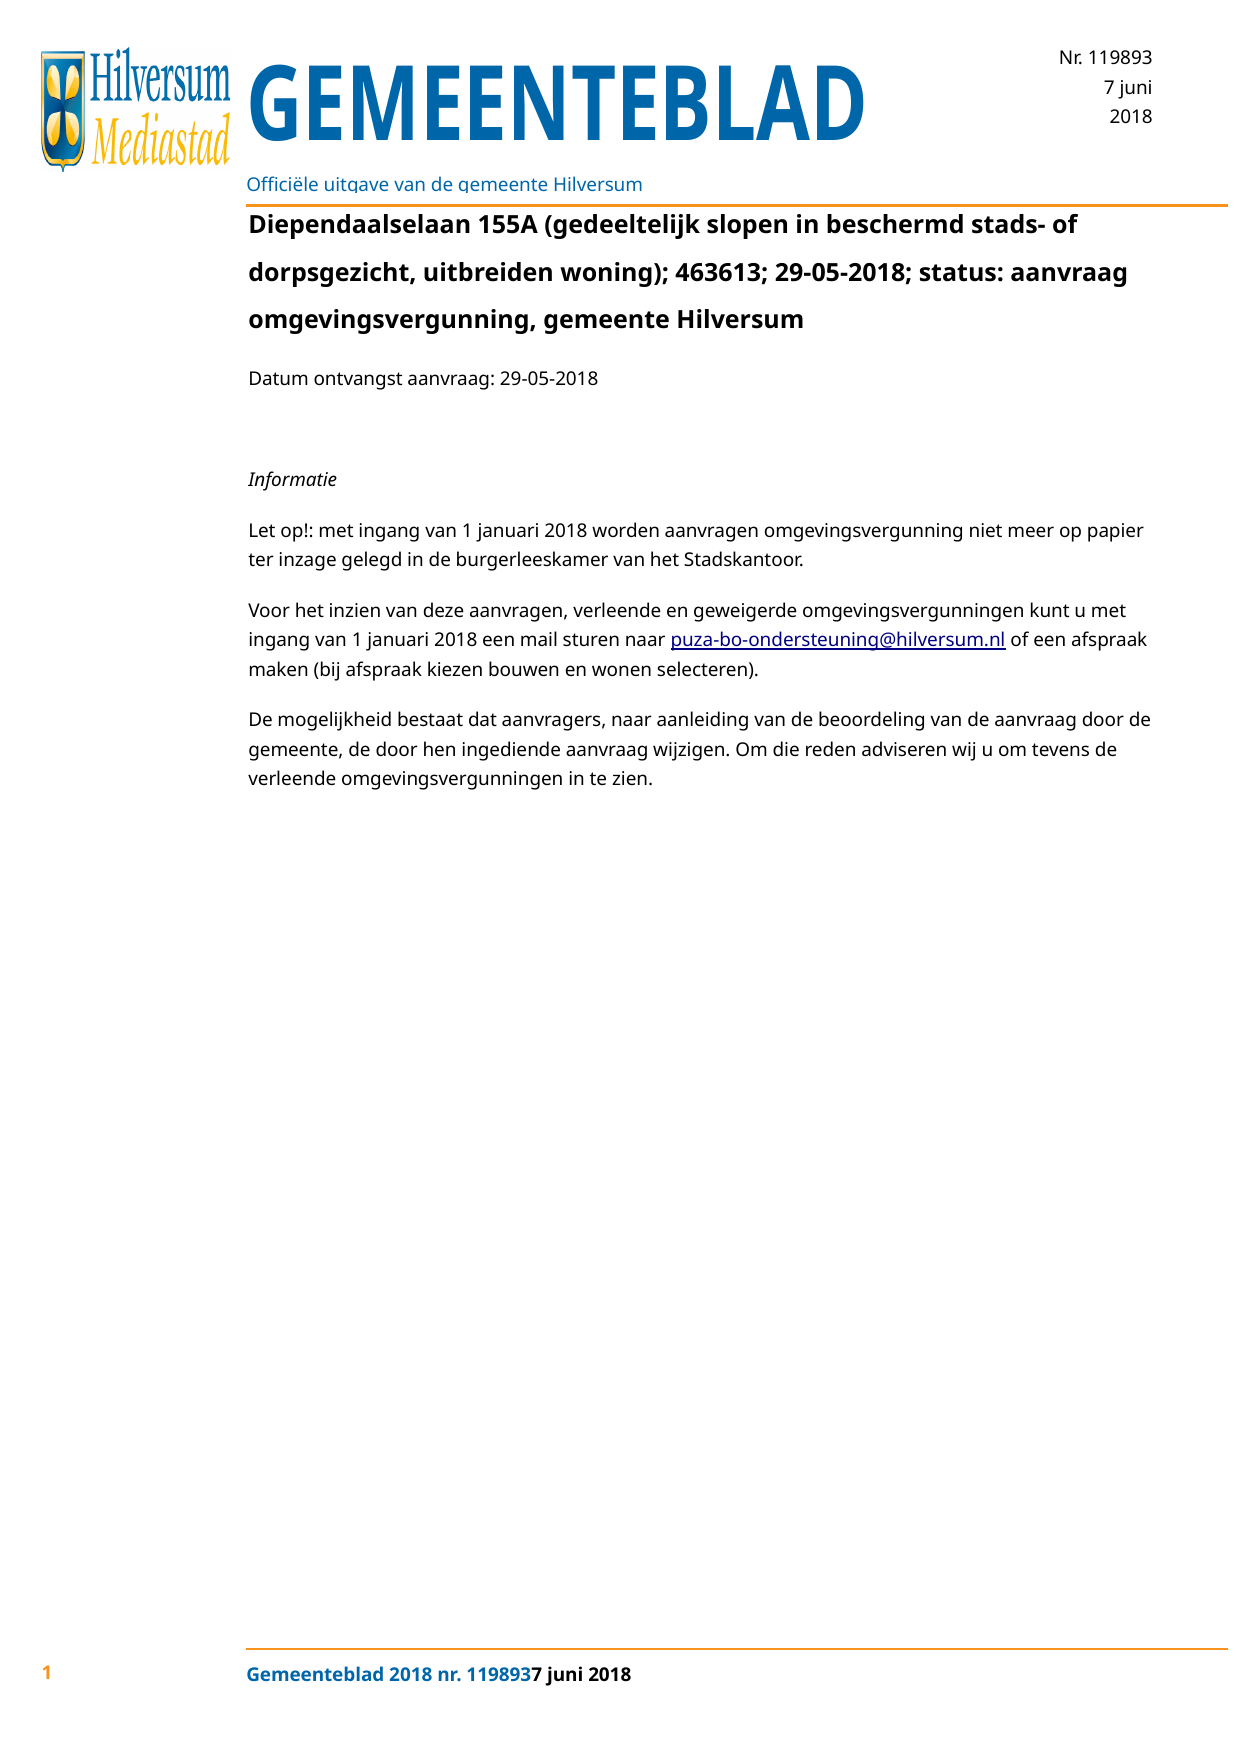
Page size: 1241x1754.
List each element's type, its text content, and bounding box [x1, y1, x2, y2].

text Let op!: met ingang van 1 januari 2018 worden aanvragen omgevingsvergunning niet meer op papier ter inzage gelegd in de burgerleeskamer van het Stadskantoor. [248, 517, 1152, 572]
text Informatie [248, 466, 1152, 492]
text Datum ontvangst aanvraag: 29-05-2018 [248, 366, 1152, 391]
text De mogelijkheid bestaat dat aanvragers, naar aanleiding van de beoordeling van de aanvraag door de gemeente, de door hen ingediende aanvraag wijzigen. Om die reden adviseren wij u om tevens de verleende omgevingsvergunningen in te zien. [248, 706, 1152, 791]
picture [41, 47, 231, 172]
text Diependaalselaan 155A (gedeeltelijk slopen in beschermd stads- of dorpsgezicht, uitbreiden woning); 463613; 29-05-2018; status: aanvraag omgevingsvergunning, gemeente Hilversum [248, 207, 1152, 336]
text Voor het inzien van deze aanvragen, verleende en geweigerde omgevingsvergunningen kunt u met ingang van 1 januari 2018 een mail sturen naar puza-bo-ondersteuning@hilversum.nl of een afspraak maken (bij afspraak kiezen bouwen en wonen selecteren). [248, 597, 1152, 682]
